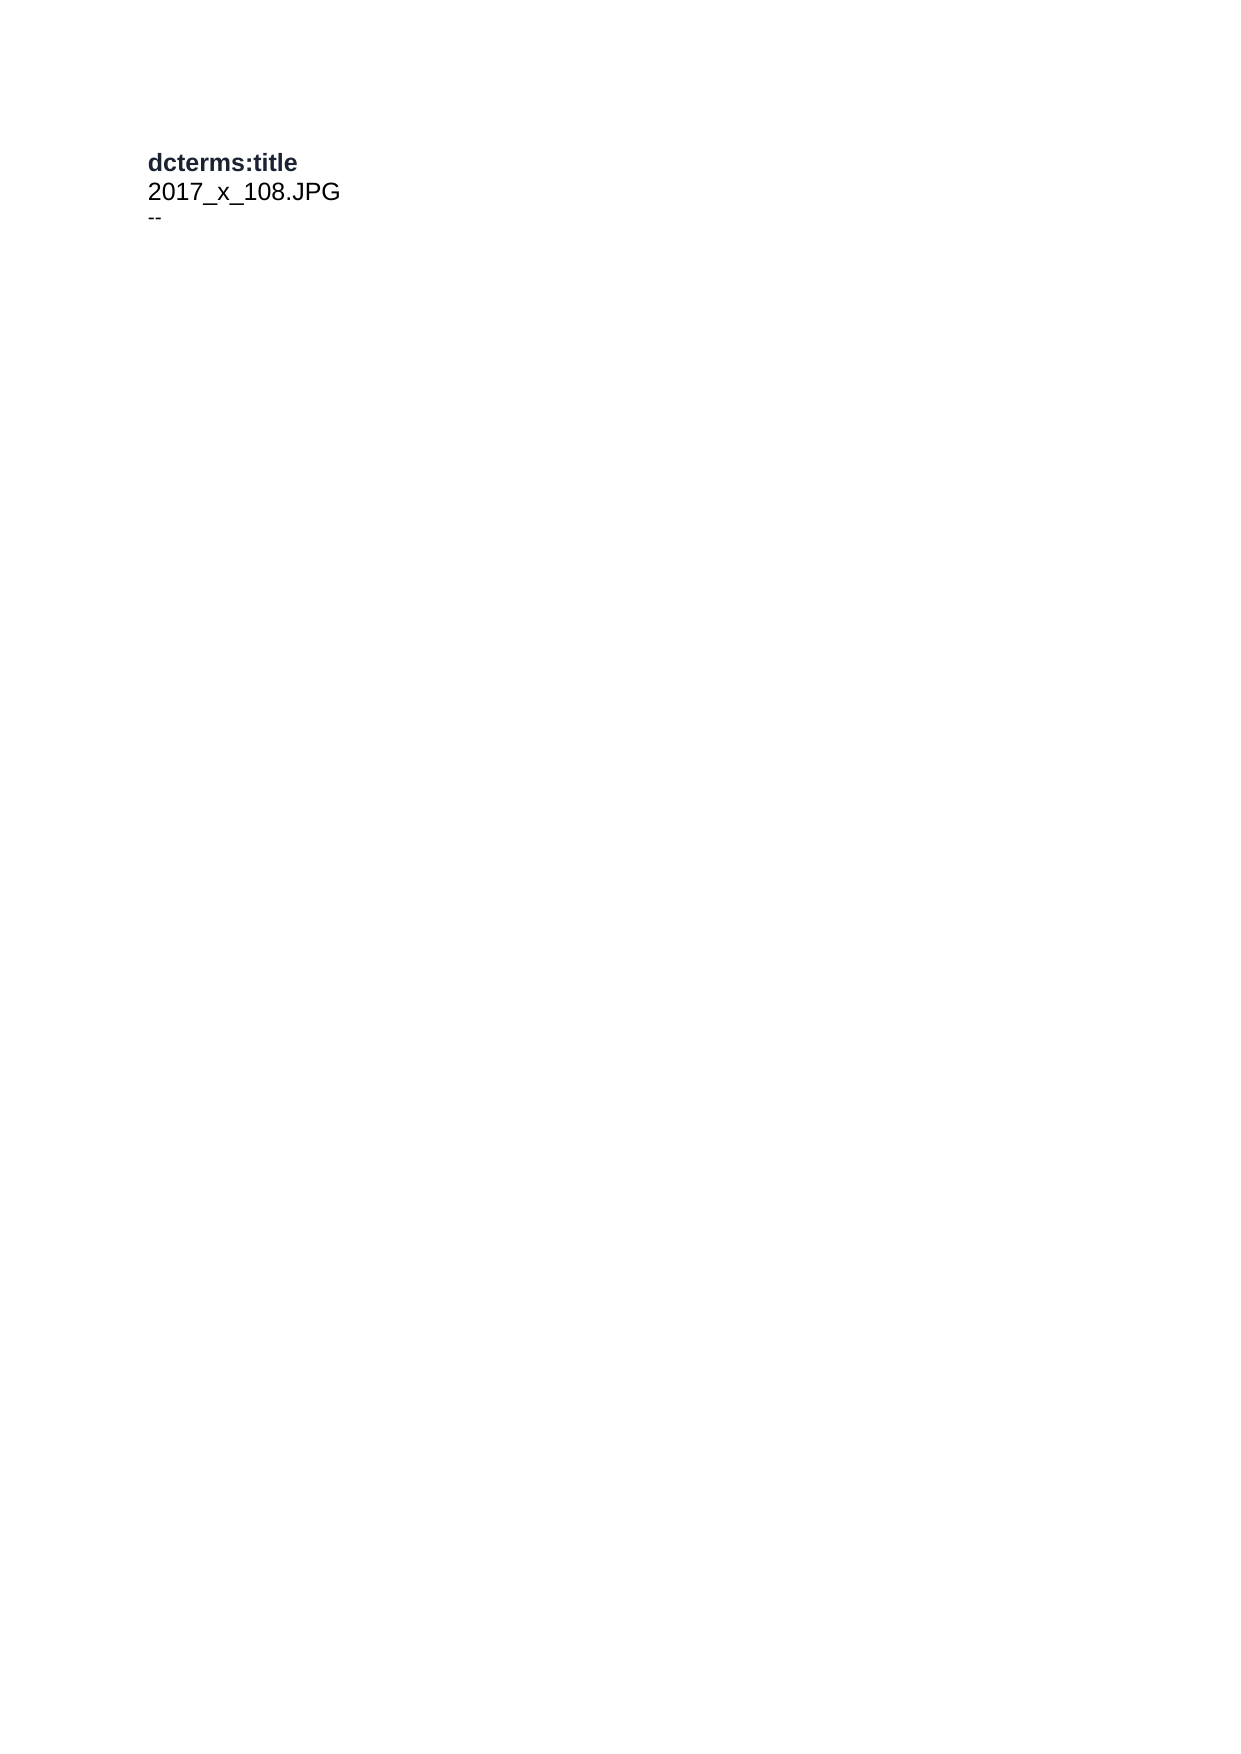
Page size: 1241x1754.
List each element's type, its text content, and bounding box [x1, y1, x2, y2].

text dcterms:title [148, 148, 1092, 176]
text -- [148, 205, 1092, 229]
text 2017_x_108.JPG [148, 176, 1092, 205]
